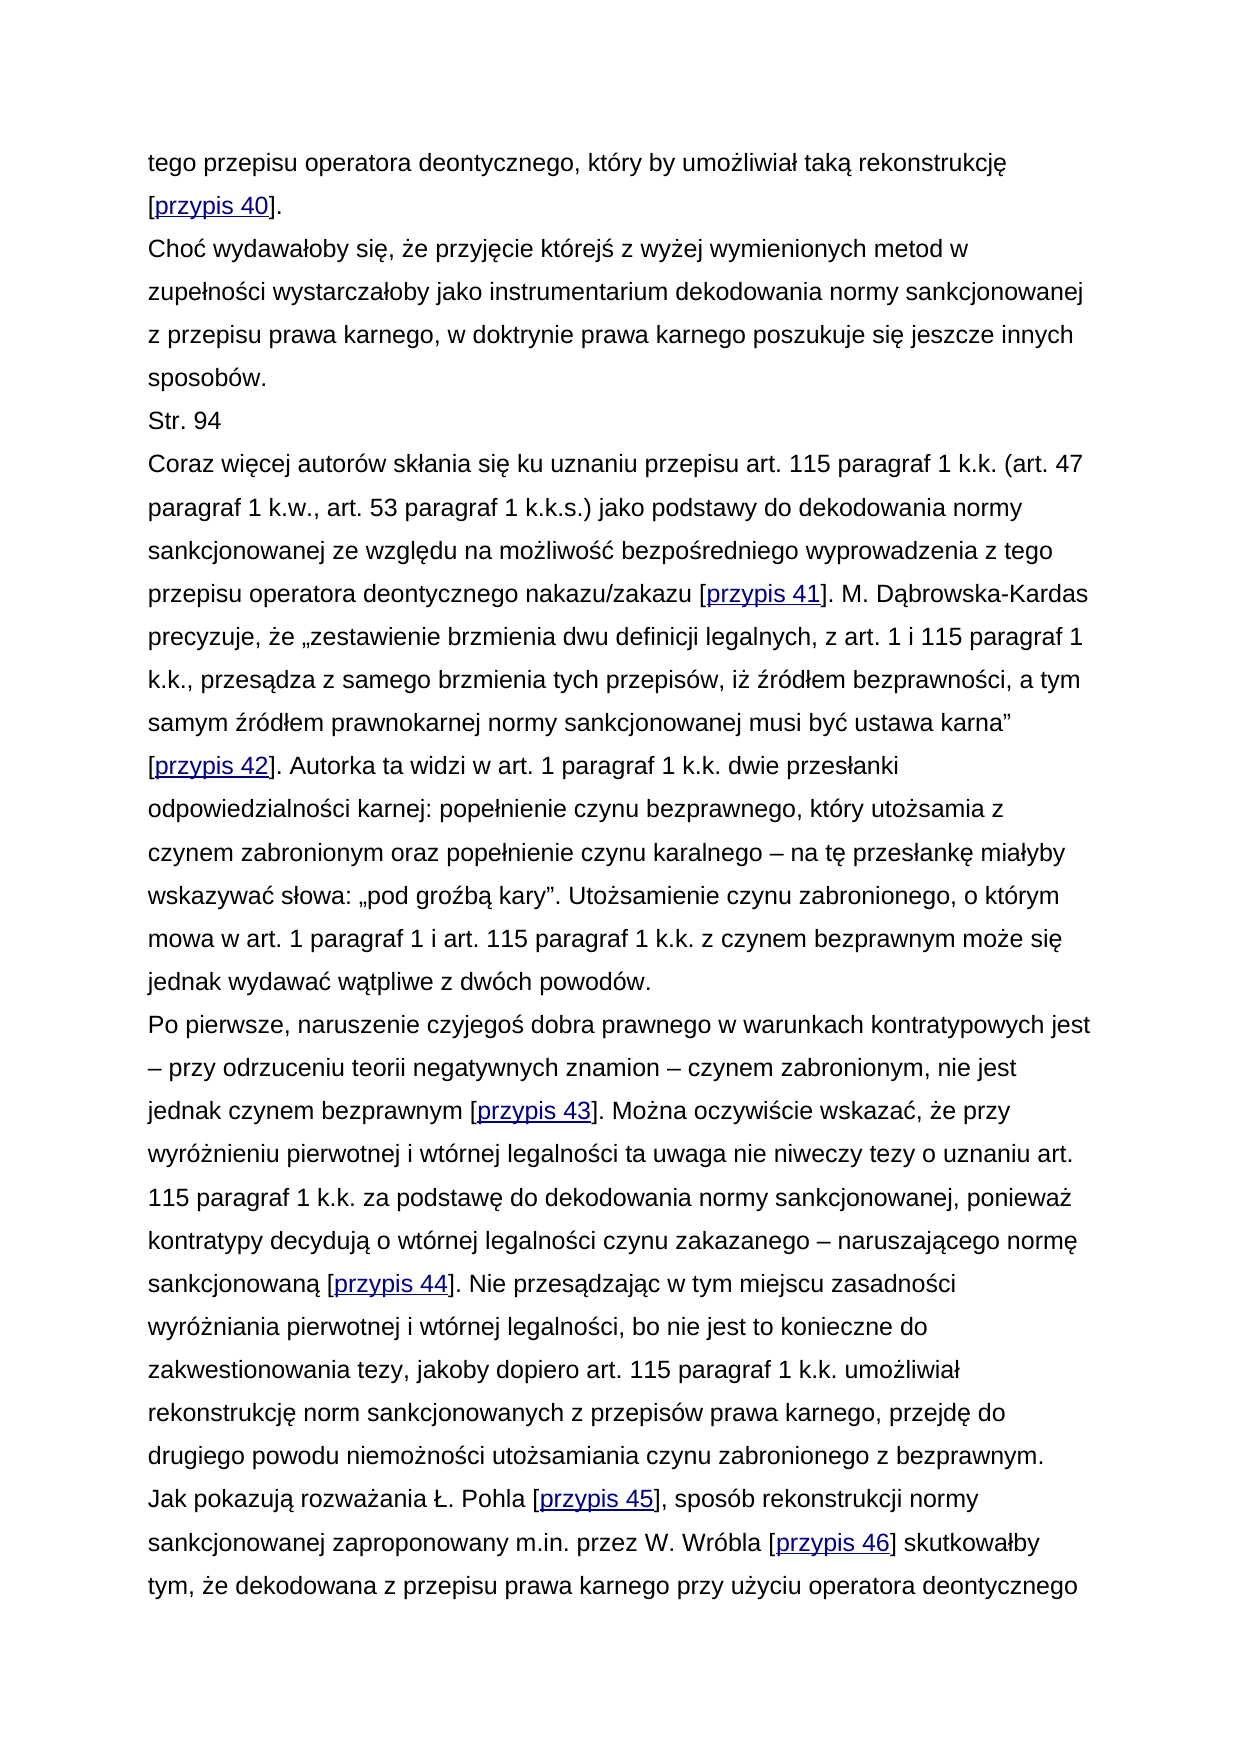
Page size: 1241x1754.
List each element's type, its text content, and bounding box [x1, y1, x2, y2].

text Po pierwsze, naruszenie czyjegoś dobra prawnego w warunkach kontratypowych jest – przy odrzuceniu teorii negatywnych znamion – czynem zabronionym, nie jest jednak czynem bezprawnym [przypis 43]. Można oczywiście wskazać, że przy wyróżnieniu pierwotnej i wtórnej legalności ta uwaga nie niweczy tezy o uznaniu art. 115 paragraf 1 k.k. za podstawę do dekodowania normy sankcjonowanej, ponieważ kontratypy decydują o wtórnej legalności czynu zakazanego – naruszającego normę sankcjonowaną [przypis 44]. Nie przesądzając w tym miejscu zasadności wyróżniania pierwotnej i wtórnej legalności, bo nie jest to konieczne do zakwestionowania tezy, jakoby dopiero art. 115 paragraf 1 k.k. umożliwiał rekonstrukcję norm sankcjonowanych z przepisów prawa karnego, przejdę do drugiego powodu niemożności utożsamiania czynu zabronionego z bezprawnym. [148, 1010, 1093, 1470]
text Str. 94 [148, 406, 1093, 435]
text Choć wydawałoby się, że przyjęcie którejś z wyżej wymienionych metod w zupełności wystarczałoby jako instrumentarium dekodowania normy sankcjonowanej z przepisu prawa karnego, w doktrynie prawa karnego poszukuje się jeszcze innych sposobów. [148, 234, 1093, 392]
text Jak pokazują rozważania Ł. Pohla [przypis 45], sposób rekonstrukcji normy sankcjonowanej zaproponowany m.in. przez W. Wróbla [przypis 46] skutkowałby tym, że dekodowana z przepisu prawa karnego przy użyciu operatora deontycznego [148, 1484, 1093, 1599]
text Coraz więcej autorów skłania się ku uznaniu przepisu art. 115 paragraf 1 k.k. (art. 47 paragraf 1 k.w., art. 53 paragraf 1 k.k.s.) jako podstawy do dekodowania normy sankcjonowanej ze względu na możliwość bezpośredniego wyprowadzenia z tego przepisu operatora deontycznego nakazu/zakazu [przypis 41]. M. Dąbrowska-Kardas precyzuje, że „zestawienie brzmienia dwu definicji legalnych, z art. 1 i 115 paragraf 1 k.k., przesądza z samego brzmienia tych przepisów, iż źródłem bezprawności, a tym samym źródłem prawnokarnej normy sankcjonowanej musi być ustawa karna” [przypis 42]. Autorka ta widzi w art. 1 paragraf 1 k.k. dwie przesłanki odpowiedzialności karnej: popełnienie czynu bezprawnego, który utożsamia z czynem zabronionym oraz popełnienie czynu karalnego – na tę przesłankę miałyby wskazywać słowa: „pod groźbą kary”. Utożsamienie czynu zabronionego, o którym mowa w art. 1 paragraf 1 i art. 115 paragraf 1 k.k. z czynem bezprawnym może się jednak wydawać wątpliwe z dwóch powodów. [148, 449, 1093, 996]
text tego przepisu operatora deontycznego, który by umożliwiał taką rekonstrukcję [przypis 40]. [148, 148, 1093, 219]
